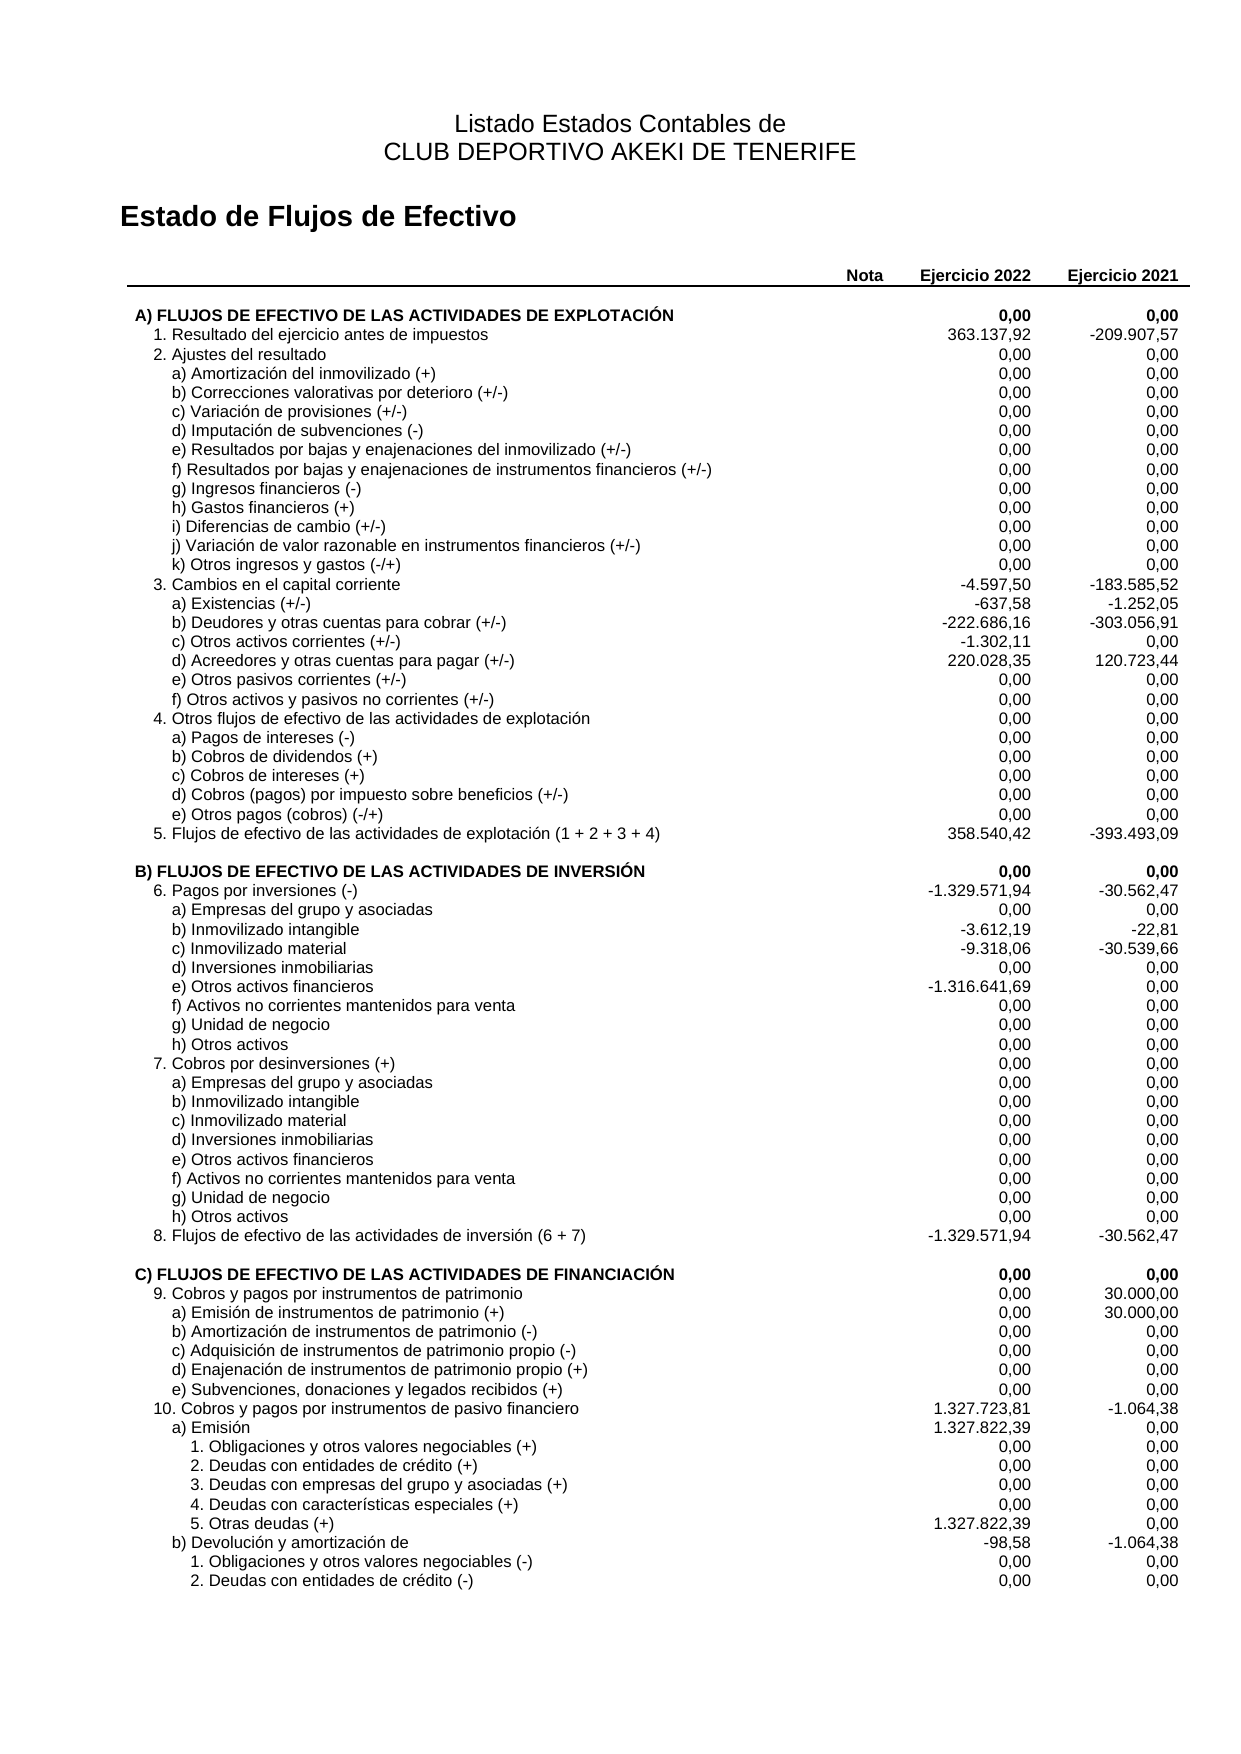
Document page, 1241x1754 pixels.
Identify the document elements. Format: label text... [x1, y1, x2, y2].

table_cell 0,00 [895, 1303, 1043, 1322]
table_cell [777, 1111, 895, 1130]
table_cell 5. Flujos de efectivo de las actividades de explotación (1 + 2 + 3 + 4) [127, 824, 777, 843]
table_cell 0,00 [1043, 747, 1190, 766]
table_cell d) Imputación de subvenciones (-) [127, 421, 777, 440]
table_cell -30.539,66 [1043, 939, 1190, 958]
table_cell 0,00 [1043, 632, 1190, 651]
table_cell [777, 1494, 895, 1513]
table_header 0,00 [1043, 862, 1190, 881]
table_cell [777, 1475, 895, 1494]
table_cell g) Ingresos financieros (-) [127, 479, 777, 498]
table_cell 0,00 [1043, 1379, 1190, 1398]
table_cell 0,00 [1043, 1322, 1190, 1341]
table_cell 1.327.723,81 [895, 1399, 1043, 1418]
table_cell 0,00 [1043, 1188, 1190, 1207]
table_cell 0,00 [895, 1379, 1043, 1398]
table_cell 0,00 [1043, 1494, 1190, 1513]
table_cell f) Resultados por bajas y enajenaciones de instrumentos financieros (+/-) [127, 459, 777, 478]
table_header A) FLUJOS DE EFECTIVO DE LAS ACTIVIDADES DE EXPLOTACIÓN [127, 306, 777, 325]
table_cell 7. Cobros por desinversiones (+) [127, 1054, 777, 1073]
table_cell i) Diferencias de cambio (+/-) [127, 517, 777, 536]
table_cell e) Otros activos financieros [127, 1149, 777, 1168]
table_cell [777, 1015, 895, 1034]
table_cell -3.612,19 [895, 919, 1043, 938]
table_cell 0,00 [895, 996, 1043, 1015]
table_cell f) Otros activos y pasivos no corrientes (+/-) [127, 689, 777, 708]
table_cell 0,00 [895, 1456, 1043, 1475]
text Estado de Flujos de Efectivo [120, 199, 1120, 233]
table_cell -30.562,47 [1043, 881, 1190, 900]
table_cell 0,00 [895, 1073, 1043, 1092]
table_cell e) Otros pasivos corrientes (+/-) [127, 670, 777, 689]
table_cell 30.000,00 [1043, 1284, 1190, 1303]
table_cell [777, 1188, 895, 1207]
table_cell e) Otros pagos (cobros) (-/+) [127, 804, 777, 823]
table_cell [777, 1437, 895, 1456]
table_cell 0,00 [895, 440, 1043, 459]
table_cell [777, 536, 895, 555]
table_cell [777, 670, 895, 689]
table_cell 0,00 [1043, 709, 1190, 728]
table_cell 0,00 [895, 958, 1043, 977]
table_cell 0,00 [895, 344, 1043, 363]
table_header [777, 862, 895, 881]
table_cell 0,00 [1043, 1571, 1190, 1590]
table_cell [777, 1514, 895, 1533]
table_header [777, 306, 895, 325]
table_cell -303.056,91 [1043, 613, 1190, 632]
table_cell b) Devolución y amortización de [127, 1533, 777, 1552]
table_cell a) Empresas del grupo y asociadas [127, 1073, 777, 1092]
table_cell b) Amortización de instrumentos de patrimonio (-) [127, 1322, 777, 1341]
table_cell 0,00 [895, 1341, 1043, 1360]
table_cell f) Activos no corrientes mantenidos para venta [127, 1169, 777, 1188]
table_cell [777, 632, 895, 651]
table_cell h) Otros activos [127, 1207, 777, 1226]
table_cell [777, 574, 895, 593]
table_cell 1.327.822,39 [895, 1514, 1043, 1533]
table_cell b) Deudores y otras cuentas para cobrar (+/-) [127, 613, 777, 632]
table_cell b) Correcciones valorativas por deterioro (+/-) [127, 383, 777, 402]
table_cell 0,00 [895, 689, 1043, 708]
table_cell a) Pagos de intereses (-) [127, 728, 777, 747]
table_cell 0,00 [895, 555, 1043, 574]
table_cell [777, 555, 895, 574]
table_header [777, 1264, 895, 1283]
table_cell 8. Flujos de efectivo de las actividades de inversión (6 + 7) [127, 1226, 777, 1245]
table_cell b) Cobros de dividendos (+) [127, 747, 777, 766]
table_cell 5. Otras deudas (+) [127, 1514, 777, 1533]
table_header B) FLUJOS DE EFECTIVO DE LAS ACTIVIDADES DE INVERSIÓN [127, 862, 777, 881]
table_cell [777, 1418, 895, 1437]
table_cell 120.723,44 [1043, 651, 1190, 670]
table_cell 3. Deudas con empresas del grupo y asociadas (+) [127, 1475, 777, 1494]
table_cell a) Emisión de instrumentos de patrimonio (+) [127, 1303, 777, 1322]
table_cell [777, 1207, 895, 1226]
table_cell f) Activos no corrientes mantenidos para venta [127, 996, 777, 1015]
table_cell [777, 421, 895, 440]
table_cell 0,00 [895, 1437, 1043, 1456]
table_cell j) Variación de valor razonable en instrumentos financieros (+/-) [127, 536, 777, 555]
table_cell [777, 977, 895, 996]
table_cell 0,00 [1043, 958, 1190, 977]
table_cell 0,00 [895, 1149, 1043, 1168]
table_cell b) Inmovilizado intangible [127, 919, 777, 938]
table_cell 1.327.822,39 [895, 1418, 1043, 1437]
table_cell 0,00 [895, 1054, 1043, 1073]
table_cell 0,00 [895, 479, 1043, 498]
table_cell [777, 1322, 895, 1341]
table_cell [777, 1054, 895, 1073]
table_cell d) Acreedores y otras cuentas para pagar (+/-) [127, 651, 777, 670]
table_cell 6. Pagos por inversiones (-) [127, 881, 777, 900]
table_cell [777, 344, 895, 363]
table_cell 0,00 [1043, 421, 1190, 440]
table_cell [777, 689, 895, 708]
table_cell d) Inversiones inmobiliarias [127, 958, 777, 977]
table_cell -222.686,16 [895, 613, 1043, 632]
table_cell 0,00 [895, 1188, 1043, 1207]
table_cell 1. Obligaciones y otros valores negociables (-) [127, 1552, 777, 1571]
table_cell 0,00 [1043, 1475, 1190, 1494]
table_cell 0,00 [895, 709, 1043, 728]
table_cell -183.585,52 [1043, 574, 1190, 593]
table_cell e) Resultados por bajas y enajenaciones del inmovilizado (+/-) [127, 440, 777, 459]
table_cell e) Subvenciones, donaciones y legados recibidos (+) [127, 1379, 777, 1398]
table_cell 0,00 [1043, 1092, 1190, 1111]
table_cell [777, 785, 895, 804]
table_cell 1. Obligaciones y otros valores negociables (+) [127, 1437, 777, 1456]
table_cell [777, 709, 895, 728]
table_cell [777, 919, 895, 938]
table_cell h) Gastos financieros (+) [127, 498, 777, 517]
table_cell 0,00 [1043, 498, 1190, 517]
table_cell 0,00 [1043, 1149, 1190, 1168]
table_header [127, 266, 777, 285]
table_cell 0,00 [895, 1494, 1043, 1513]
table_cell 0,00 [895, 747, 1043, 766]
table_cell [777, 1533, 895, 1552]
table_cell 0,00 [895, 402, 1043, 421]
table_cell 0,00 [1043, 1437, 1190, 1456]
table_cell 0,00 [895, 1475, 1043, 1494]
table_cell 0,00 [1043, 1360, 1190, 1379]
table_cell 0,00 [895, 785, 1043, 804]
table_cell [777, 728, 895, 747]
table_cell [777, 651, 895, 670]
table_cell [777, 804, 895, 823]
table_cell [777, 613, 895, 632]
table_cell 0,00 [1043, 440, 1190, 459]
table_cell [777, 402, 895, 421]
table_cell a) Emisión [127, 1418, 777, 1437]
table_cell [777, 517, 895, 536]
table_cell -637,58 [895, 594, 1043, 613]
table_cell 0,00 [895, 1015, 1043, 1034]
table_cell 0,00 [895, 1092, 1043, 1111]
table_cell c) Variación de provisiones (+/-) [127, 402, 777, 421]
table_cell 0,00 [895, 1322, 1043, 1341]
table_cell e) Otros activos financieros [127, 977, 777, 996]
table_cell c) Adquisición de instrumentos de patrimonio propio (-) [127, 1341, 777, 1360]
table_cell [777, 383, 895, 402]
table_cell 0,00 [895, 900, 1043, 919]
table_cell -1.252,05 [1043, 594, 1190, 613]
table_cell [777, 824, 895, 843]
table_cell c) Inmovilizado material [127, 1111, 777, 1130]
table_cell [777, 996, 895, 1015]
table_cell 0,00 [895, 498, 1043, 517]
table_cell 0,00 [1043, 1456, 1190, 1475]
table_cell [777, 939, 895, 958]
table_cell 0,00 [1043, 766, 1190, 785]
table_cell 0,00 [1043, 383, 1190, 402]
table_cell d) Inversiones inmobiliarias [127, 1130, 777, 1149]
table_cell 0,00 [1043, 900, 1190, 919]
table_cell -393.493,09 [1043, 824, 1190, 843]
table_cell 0,00 [1043, 344, 1190, 363]
table_cell 0,00 [895, 459, 1043, 478]
table_cell 2. Deudas con entidades de crédito (-) [127, 1571, 777, 1590]
table_cell 0,00 [1043, 1341, 1190, 1360]
table_cell -1.329.571,94 [895, 881, 1043, 900]
table_cell 4. Deudas con características especiales (+) [127, 1494, 777, 1513]
table_cell 0,00 [895, 517, 1043, 536]
table_cell [777, 1456, 895, 1475]
table_cell 0,00 [895, 364, 1043, 383]
table_cell -30.562,47 [1043, 1226, 1190, 1245]
table_cell [777, 498, 895, 517]
table_cell 0,00 [1043, 804, 1190, 823]
table_cell -1.316.641,69 [895, 977, 1043, 996]
table_cell 363.137,92 [895, 325, 1043, 344]
table_cell 0,00 [1043, 785, 1190, 804]
table_cell a) Empresas del grupo y asociadas [127, 900, 777, 919]
table_cell d) Enajenación de instrumentos de patrimonio propio (+) [127, 1360, 777, 1379]
table_header C) FLUJOS DE EFECTIVO DE LAS ACTIVIDADES DE FINANCIACIÓN [127, 1264, 777, 1283]
table_cell 0,00 [1043, 364, 1190, 383]
table_cell 0,00 [1043, 1054, 1190, 1073]
table_cell 10. Cobros y pagos por instrumentos de pasivo financiero [127, 1399, 777, 1418]
table_cell c) Otros activos corrientes (+/-) [127, 632, 777, 651]
table_cell 0,00 [1043, 1111, 1190, 1130]
table_cell [777, 747, 895, 766]
table_cell 0,00 [1043, 1169, 1190, 1188]
table_cell [777, 1226, 895, 1245]
table_cell 0,00 [1043, 1418, 1190, 1437]
table_cell 1. Resultado del ejercicio antes de impuestos [127, 325, 777, 344]
table_cell -1.064,38 [1043, 1533, 1190, 1552]
table_cell 0,00 [895, 766, 1043, 785]
table_header 0,00 [1043, 1264, 1190, 1283]
table_cell g) Unidad de negocio [127, 1015, 777, 1034]
table_cell [777, 1073, 895, 1092]
table_cell 0,00 [895, 1360, 1043, 1379]
table_cell 0,00 [895, 1207, 1043, 1226]
table_cell [777, 1149, 895, 1168]
table_cell g) Unidad de negocio [127, 1188, 777, 1207]
table_cell [777, 325, 895, 344]
table_cell [777, 900, 895, 919]
table_cell [777, 1284, 895, 1303]
table_cell [777, 958, 895, 977]
table_cell 0,00 [1043, 996, 1190, 1015]
table_cell a) Amortización del inmovilizado (+) [127, 364, 777, 383]
table_header Ejercicio 2022 [895, 266, 1043, 285]
table_cell [777, 479, 895, 498]
table_cell [777, 594, 895, 613]
table_cell 0,00 [1043, 1552, 1190, 1571]
table_cell 0,00 [895, 536, 1043, 555]
table_cell b) Inmovilizado intangible [127, 1092, 777, 1111]
table_header 0,00 [895, 862, 1043, 881]
table_cell 0,00 [1043, 479, 1190, 498]
table_cell -9.318,06 [895, 939, 1043, 958]
table_cell 0,00 [1043, 1514, 1190, 1533]
table_cell h) Otros activos [127, 1034, 777, 1053]
table_cell -209.907,57 [1043, 325, 1190, 344]
table_cell 0,00 [895, 1130, 1043, 1149]
table_cell 2. Ajustes del resultado [127, 344, 777, 363]
table_cell 0,00 [895, 1034, 1043, 1053]
table_cell c) Cobros de intereses (+) [127, 766, 777, 785]
table_cell 0,00 [1043, 555, 1190, 574]
table_cell 0,00 [1043, 459, 1190, 478]
table_cell 0,00 [1043, 1207, 1190, 1226]
table_cell 0,00 [895, 728, 1043, 747]
table_cell [777, 1399, 895, 1418]
table_cell 0,00 [1043, 1130, 1190, 1149]
table_cell 0,00 [895, 421, 1043, 440]
table_cell 0,00 [1043, 670, 1190, 689]
table_cell 0,00 [895, 1552, 1043, 1571]
table_cell 0,00 [1043, 1015, 1190, 1034]
table_cell -1.302,11 [895, 632, 1043, 651]
table_cell [777, 1552, 895, 1571]
table_header 0,00 [1043, 306, 1190, 325]
table_cell [777, 1169, 895, 1188]
table_cell d) Cobros (pagos) por impuesto sobre beneficios (+/-) [127, 785, 777, 804]
table_cell 0,00 [1043, 977, 1190, 996]
table_cell 220.028,35 [895, 651, 1043, 670]
table_cell -1.329.571,94 [895, 1226, 1043, 1245]
table_cell [777, 766, 895, 785]
table_cell [777, 1092, 895, 1111]
table_cell 0,00 [1043, 1034, 1190, 1053]
table_header 0,00 [895, 1264, 1043, 1283]
table_cell 358.540,42 [895, 824, 1043, 843]
table_cell 30.000,00 [1043, 1303, 1190, 1322]
table_cell 2. Deudas con entidades de crédito (+) [127, 1456, 777, 1475]
table_cell 0,00 [1043, 728, 1190, 747]
table_cell [777, 459, 895, 478]
table_cell 0,00 [1043, 689, 1190, 708]
table_cell 0,00 [895, 1571, 1043, 1590]
table_cell 0,00 [1043, 536, 1190, 555]
table_cell 0,00 [895, 1169, 1043, 1188]
table_cell 4. Otros flujos de efectivo de las actividades de explotación [127, 709, 777, 728]
table_cell 0,00 [1043, 402, 1190, 421]
table_cell -1.064,38 [1043, 1399, 1190, 1418]
table_cell 0,00 [1043, 1073, 1190, 1092]
table_cell 0,00 [895, 670, 1043, 689]
table_cell 0,00 [895, 804, 1043, 823]
table_header 0,00 [895, 306, 1043, 325]
table_cell 0,00 [895, 1284, 1043, 1303]
table_cell [777, 1034, 895, 1053]
table_cell [777, 364, 895, 383]
table_cell 0,00 [895, 1111, 1043, 1130]
table_cell [777, 1130, 895, 1149]
table_cell c) Inmovilizado material [127, 939, 777, 958]
table_cell 3. Cambios en el capital corriente [127, 574, 777, 593]
table_cell [777, 1341, 895, 1360]
table_cell [777, 1571, 895, 1590]
table_header Nota [777, 266, 895, 285]
table_cell a) Existencias (+/-) [127, 594, 777, 613]
table_cell [777, 1303, 895, 1322]
table_cell -4.597,50 [895, 574, 1043, 593]
table_header Ejercicio 2021 [1043, 266, 1190, 285]
table_cell [777, 1379, 895, 1398]
table_cell 9. Cobros y pagos por instrumentos de patrimonio [127, 1284, 777, 1303]
table_cell -98,58 [895, 1533, 1043, 1552]
table_cell 0,00 [895, 383, 1043, 402]
table_cell [777, 881, 895, 900]
table_cell -22,81 [1043, 919, 1190, 938]
table_cell [777, 1360, 895, 1379]
table_cell 0,00 [1043, 517, 1190, 536]
table_cell k) Otros ingresos y gastos (-/+) [127, 555, 777, 574]
table_cell [777, 440, 895, 459]
